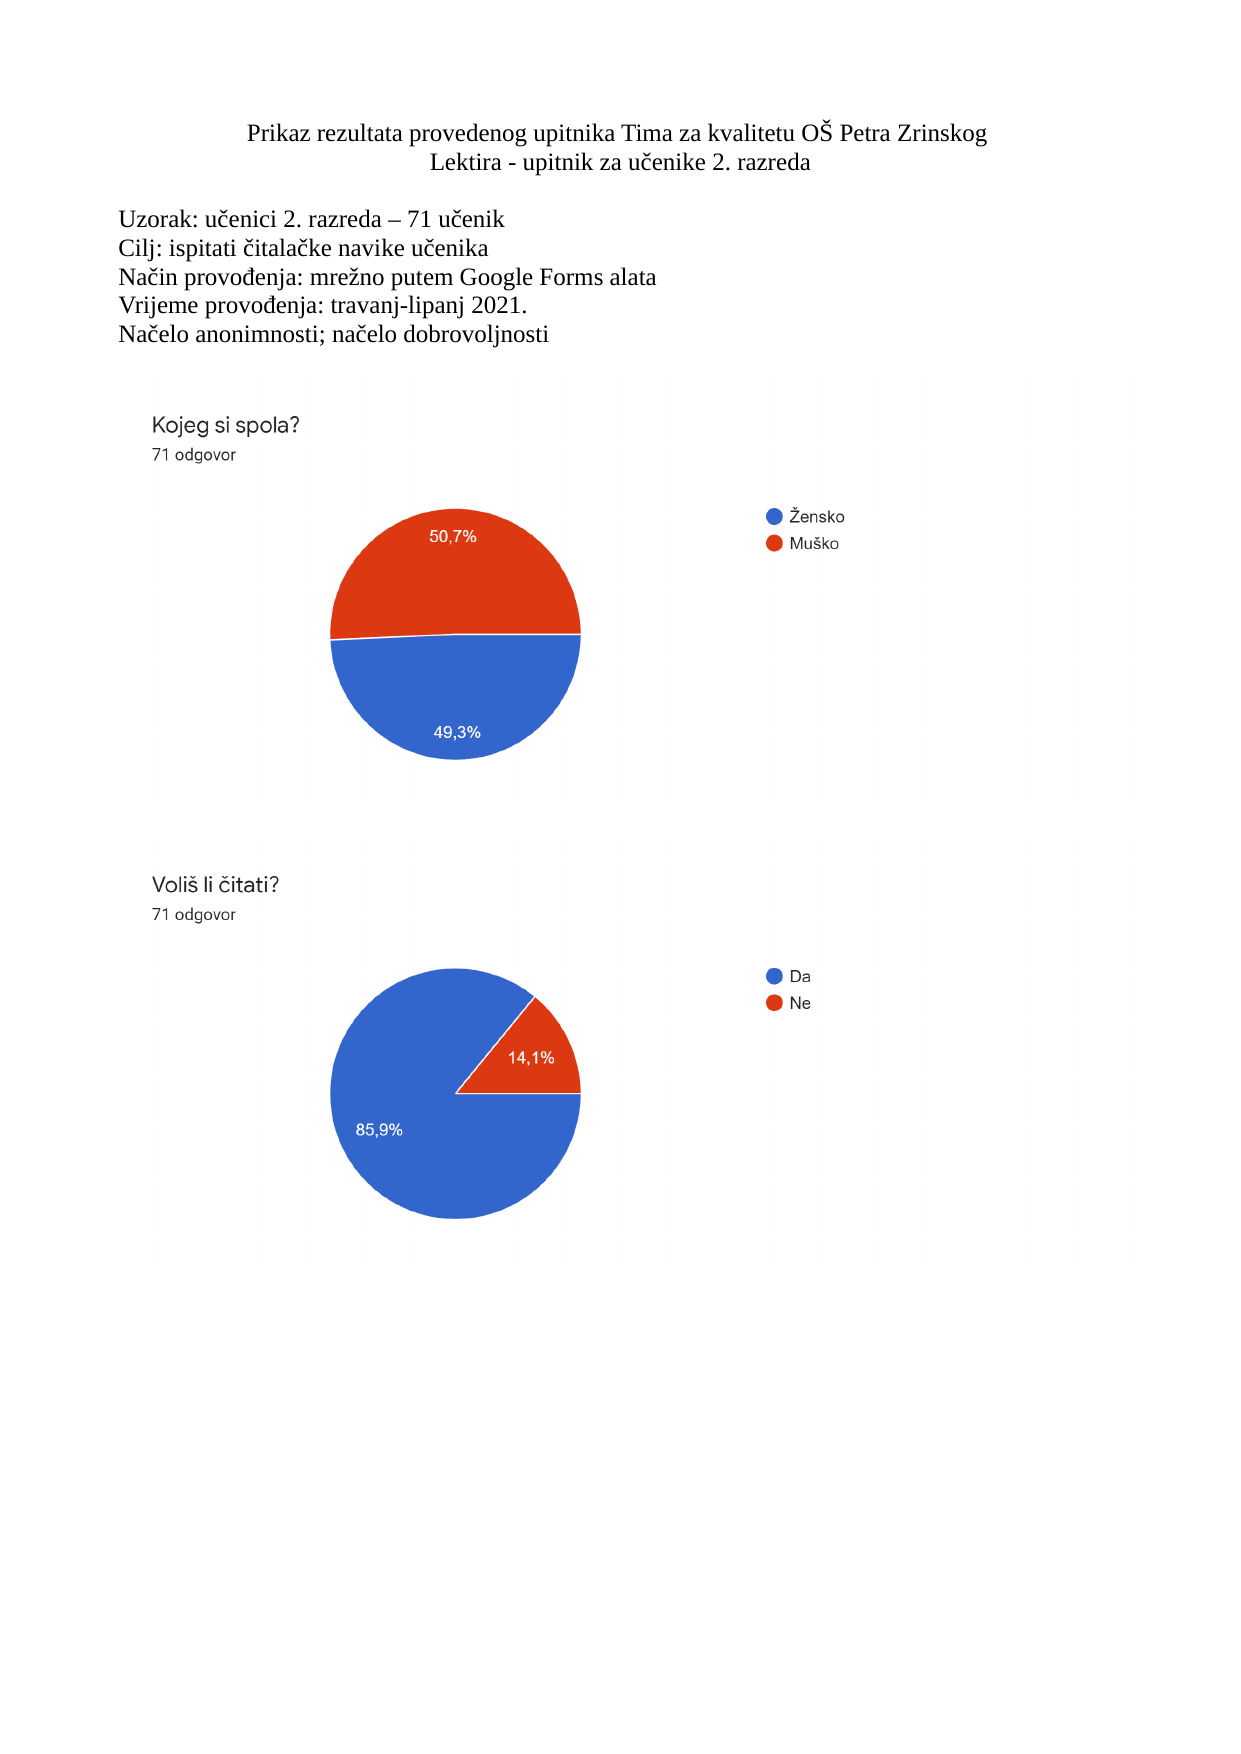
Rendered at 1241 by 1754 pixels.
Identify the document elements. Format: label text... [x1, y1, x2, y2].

text Načelo anonimnosti; načelo dobrovoljnosti [118, 319, 1122, 348]
text Vrijeme provođenja: travanj-lipanj 2021. [118, 291, 1122, 319]
text Uzorak: učenici 2. razreda – 71 učenik [118, 204, 1122, 233]
text Lektira - upitnik za učenike 2. razreda [118, 147, 1122, 176]
picture [118, 376, 1142, 808]
text Cilj: ispitati čitalačke navike učenika [118, 233, 1122, 262]
picture [118, 836, 1142, 1267]
text Način provođenja: mrežno putem Google Forms alata [118, 262, 1122, 291]
text Prikaz rezultata provedenog upitnika Tima za kvalitetu OŠ Petra Zrinskog [118, 118, 1122, 147]
